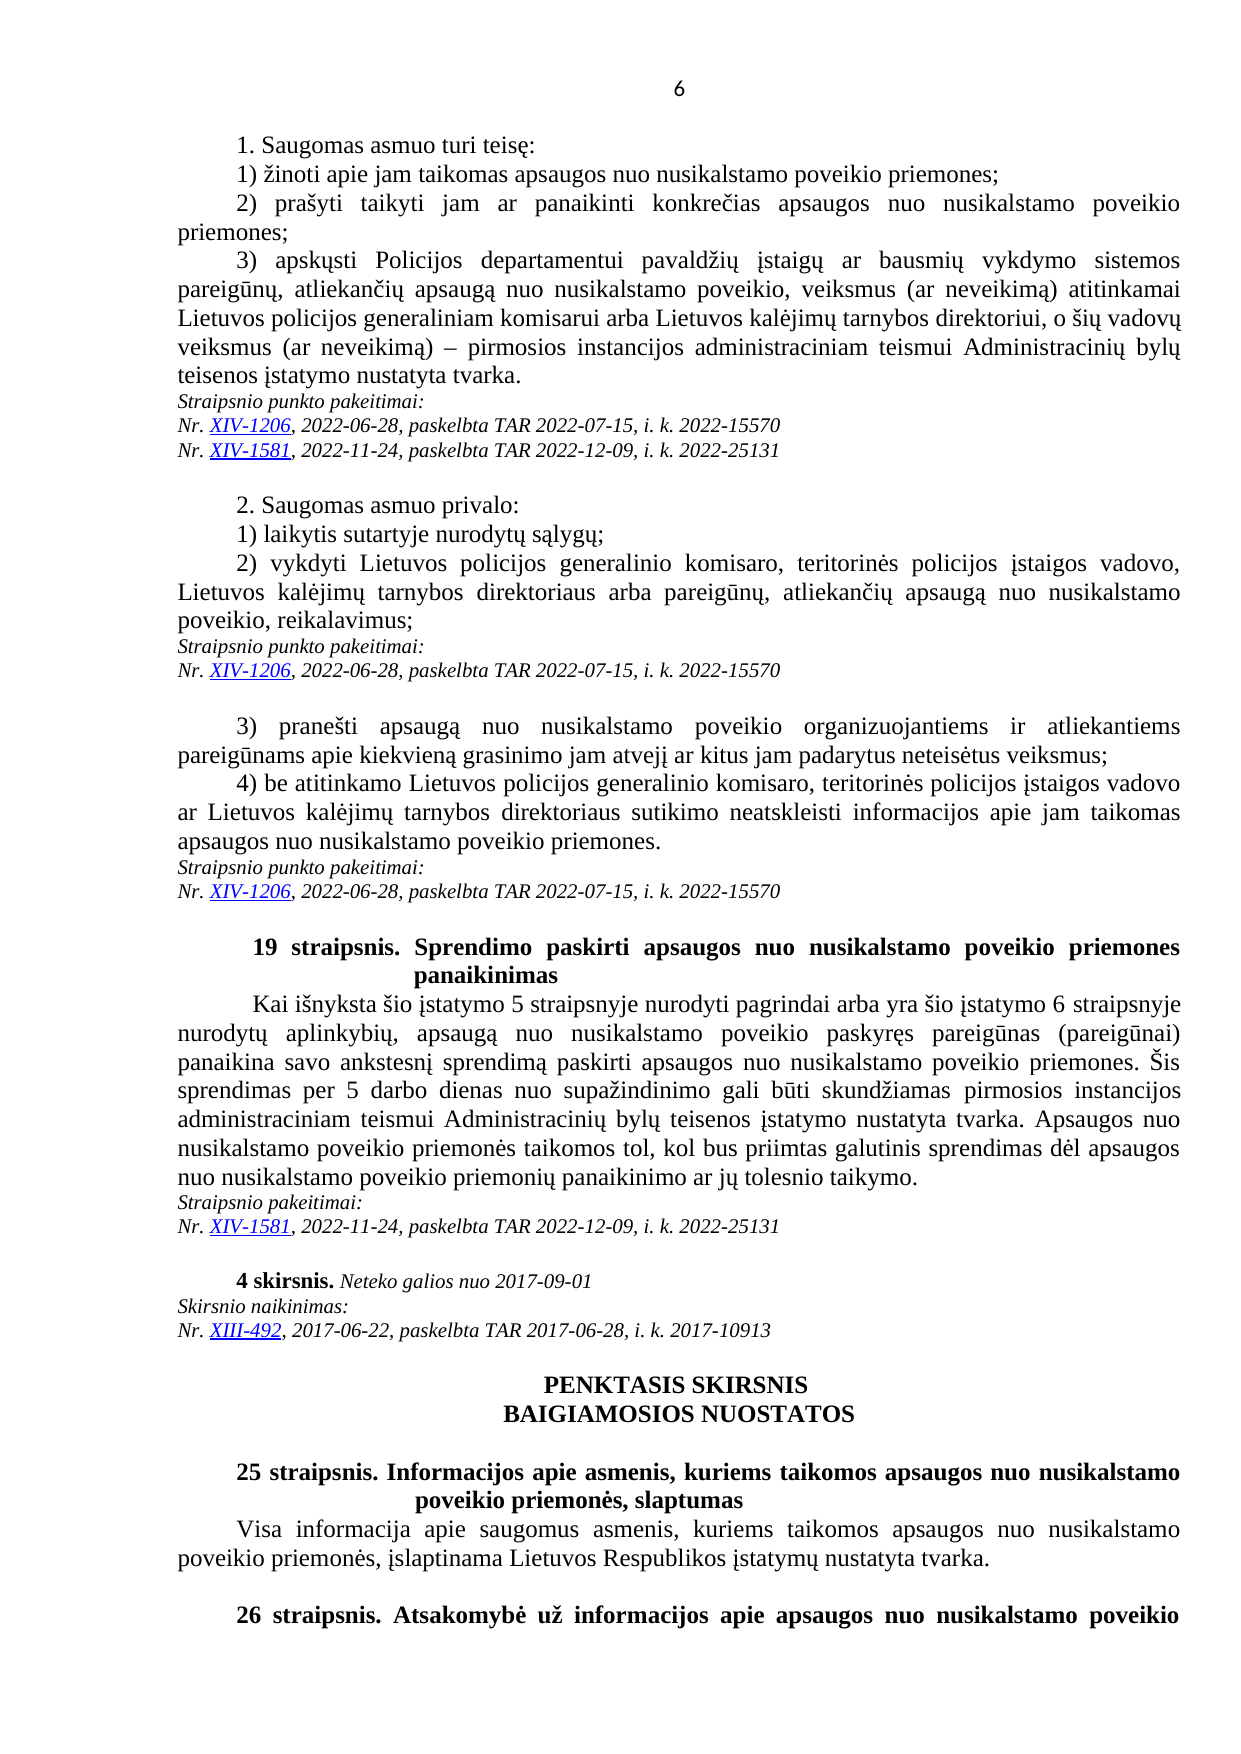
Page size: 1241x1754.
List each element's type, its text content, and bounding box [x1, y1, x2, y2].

text Nr. XIV-1206, 2022-06-28, paskelbta TAR 2022-07-15, i. k. 2022-15570 [177, 658, 1181, 682]
text Straipsnio punkto pakeitimai: [177, 389, 1181, 413]
text 2) vykdyti Lietuvos policijos generalinio komisaro, teritorinės policijos įstaigos vadovo, Lietuvos kalėjimų tarnybos direktoriaus arba pareigūnų, atliekančių apsaugą nuo nusikalstamo poveikio, reikalavimus; [177, 548, 1181, 634]
text 19 straipsnis. Sprendimo paskirti apsaugos nuo nusikalstamo poveikio priemones panaikinimas [252, 932, 1181, 989]
text Straipsnio pakeitimai: [177, 1190, 1181, 1214]
text Straipsnio punkto pakeitimai: [177, 634, 1181, 658]
text Straipsnio punkto pakeitimai: [177, 855, 1181, 879]
text 1. Saugomas asmuo turi teisę: [177, 131, 1181, 159]
text 4 skirsnis. Neteko galios nuo 2017-09-01 [177, 1267, 1181, 1293]
text Kai išnyksta šio įstatymo 5 straipsnyje nurodyti pagrindai arba yra šio įstatymo 6 straipsnyje nurodytų aplinkybių, apsaugą nuo nusikalstamo poveikio paskyręs pareigūnas (pareigūnai) panaikina savo ankstesnį sprendimą paskirti apsaugos nuo nusikalstamo poveikio priemones. Šis sprendimas per 5 darbo dienas nuo supažindinimo gali būti skundžiamas pirmosios instancijos administraciniam teismui Administracinių bylų teisenos įstatymo nustatyta tvarka. Apsaugos nuo nusikalstamo poveikio priemonės taikomos tol, kol bus priimtas galutinis sprendimas dėl apsaugos nuo nusikalstamo poveikio priemonių panaikinimo ar jų tolesnio taikymo. [177, 989, 1181, 1190]
text Nr. XIV-1581, 2022-11-24, paskelbta TAR 2022-12-09, i. k. 2022-25131 [177, 437, 1181, 462]
text Nr. XIV-1581, 2022-11-24, paskelbta TAR 2022-12-09, i. k. 2022-25131 [177, 1214, 1181, 1238]
text 3) pranešti apsaugą nuo nusikalstamo poveikio organizuojantiems ir atliekantiems pareigūnams apie kiekvieną grasinimo jam atvejį ar kitus jam padarytus neteisėtus veiksmus; [177, 711, 1181, 768]
text Visa informacija apie saugomus asmenis, kuriems taikomos apsaugos nuo nusikalstamo poveikio priemonės, įslaptinama Lietuvos Respublikos įstatymų nustatyta tvarka. [177, 1514, 1181, 1572]
text PENKTASIS SKIRSNIS [177, 1370, 1181, 1399]
text BAIGIAMOSIOS NUOSTATOS [177, 1399, 1181, 1428]
text 2. Saugomas asmuo privalo: [177, 490, 1181, 519]
text 26 straipsnis. Atsakomybė už informacijos apie apsaugos nuo nusikalstamo poveikio [236, 1600, 1181, 1629]
text 3) apskųsti Policijos departamentui pavaldžių įstaigų ar bausmių vykdymo sistemos pareigūnų, atliekančių apsaugą nuo nusikalstamo poveikio, veiksmus (ar neveikimą) atitinkamai Lietuvos policijos generaliniam komisarui arba Lietuvos kalėjimų tarnybos direktoriui, o šių vadovų veiksmus (ar neveikimą) – pirmosios instancijos administraciniam teismui Administracinių bylų teisenos įstatymo nustatyta tvarka. [177, 246, 1181, 389]
text 4) be atitinkamo Lietuvos policijos generalinio komisaro, teritorinės policijos įstaigos vadovo ar Lietuvos kalėjimų tarnybos direktoriaus sutikimo neatskleisti informacijos apie jam taikomas apsaugos nuo nusikalstamo poveikio priemones. [177, 768, 1181, 855]
text Skirsnio naikinimas: [177, 1293, 1181, 1318]
text Nr. XIV-1206, 2022-06-28, paskelbta TAR 2022-07-15, i. k. 2022-15570 [177, 413, 1181, 437]
text 1) laikytis sutartyje nurodytų sąlygų; [177, 519, 1181, 548]
text Nr. XIII-492, 2017-06-22, paskelbta TAR 2017-06-28, i. k. 2017-10913 [177, 1318, 1181, 1342]
text 2) prašyti taikyti jam ar panaikinti konkrečias apsaugos nuo nusikalstamo poveikio priemones; [177, 188, 1181, 246]
text 1) žinoti apie jam taikomas apsaugos nuo nusikalstamo poveikio priemones; [177, 159, 1181, 188]
text Nr. XIV-1206, 2022-06-28, paskelbta TAR 2022-07-15, i. k. 2022-15570 [177, 879, 1181, 903]
text 25 straipsnis. Informacijos apie asmenis, kuriems taikomos apsaugos nuo nusikalstamo poveikio priemonės, slaptumas [236, 1457, 1181, 1514]
